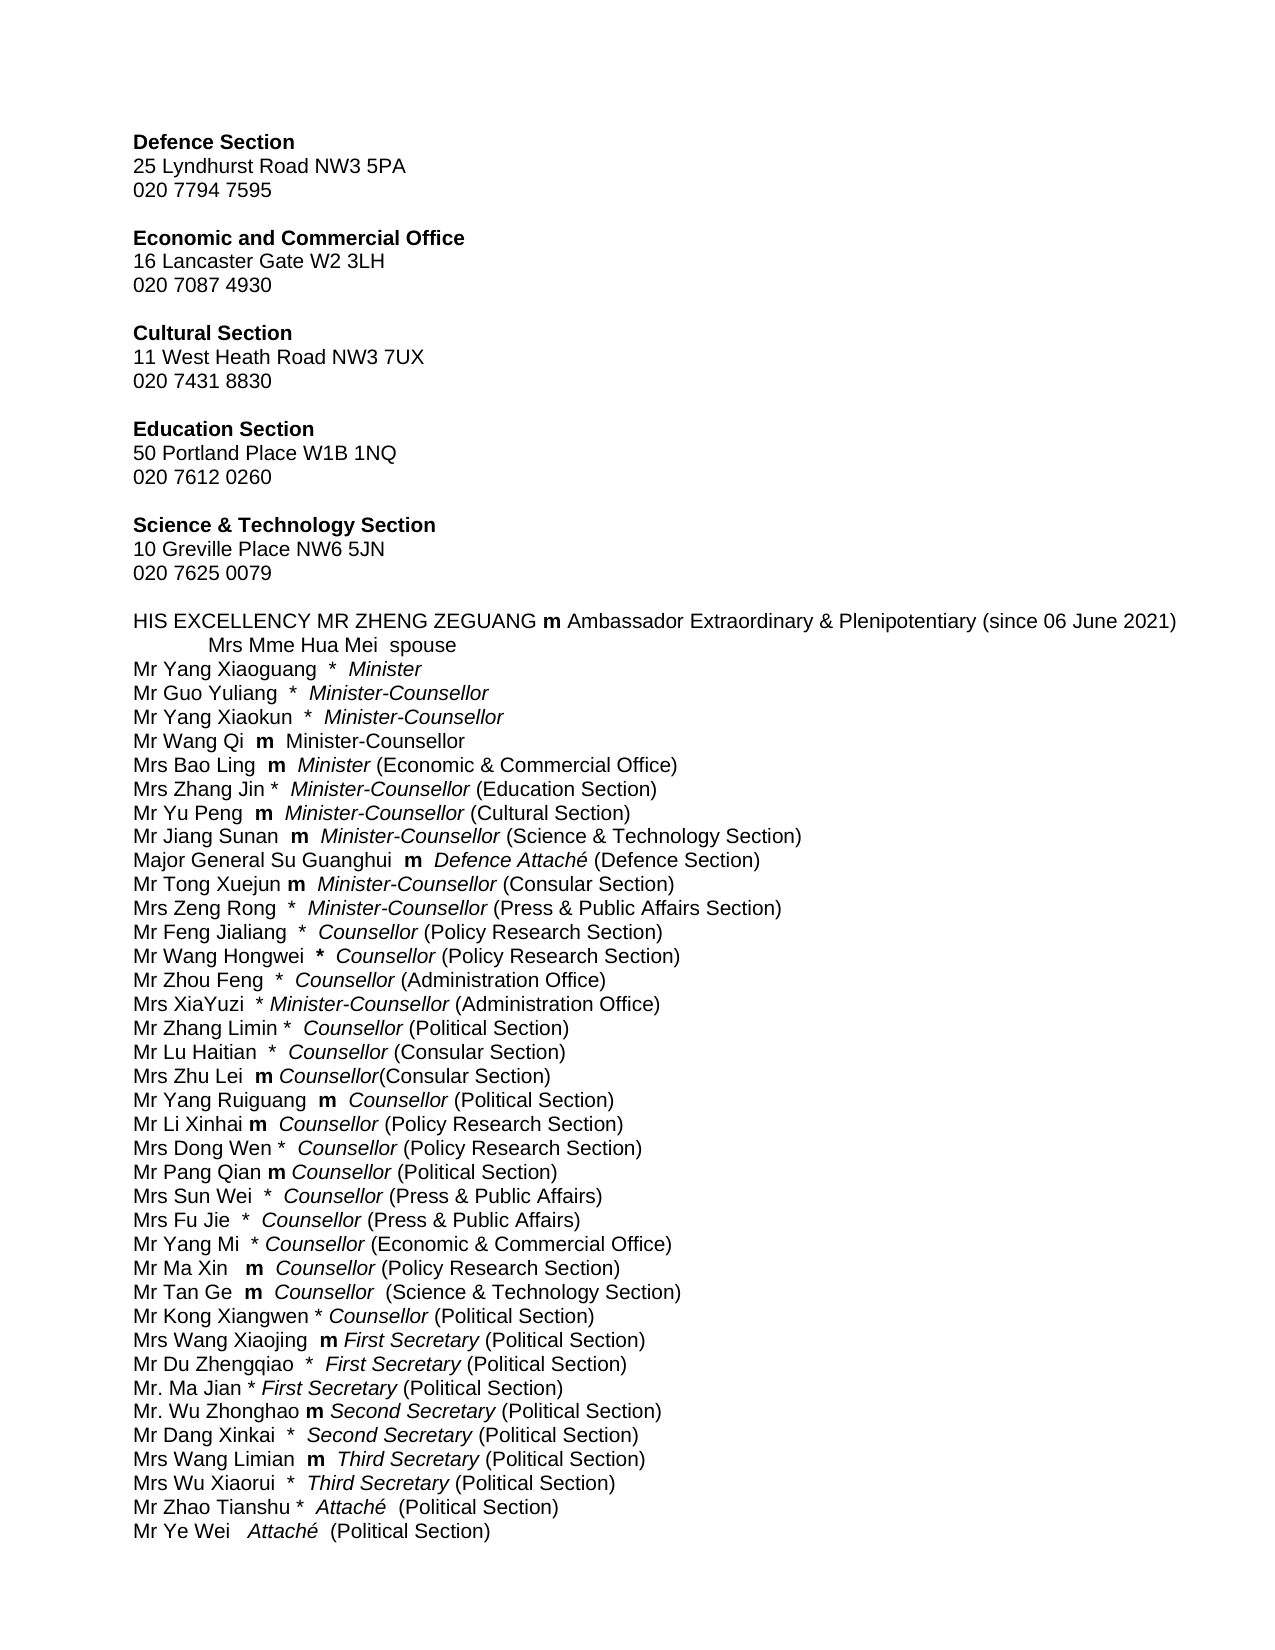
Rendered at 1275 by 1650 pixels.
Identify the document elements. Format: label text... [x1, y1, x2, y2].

text Science & Technology Section [133, 513, 1181, 537]
text Mr Ma Xin m Counsellor (Policy Research Section) [133, 1256, 1181, 1279]
text Mr Yang Mi * Counsellor (Economic & Commercial Office) [133, 1232, 1181, 1256]
text Mrs Zhu Lei m Counsellor(Consular Section) [133, 1064, 1181, 1088]
text Mrs Wu Xiaorui * Third Secretary (Political Section) [133, 1471, 1181, 1495]
text Mr Pang Qian m Counsellor (Political Section) [133, 1160, 1181, 1184]
text Mr Wang Qi m Minister-Counsellor [133, 728, 1181, 752]
text Mr. Wu Zhonghao m Second Secretary (Political Section) [133, 1399, 1181, 1423]
text Mr Du Zhengqiao * First Secretary (Political Section) [133, 1351, 1181, 1375]
text 25 Lyndhurst Road NW3 5PA [133, 153, 1181, 177]
text Mr Ye Wei Attaché (Political Section) [133, 1519, 1181, 1543]
text Mr Jiang Sunan m Minister-Counsellor (Science & Technology Section) [133, 824, 1181, 848]
text 020 7625 0079 [133, 561, 1181, 585]
text 16 Lancaster Gate W2 3LH [133, 249, 1181, 273]
text Mr Lu Haitian * Counsellor (Consular Section) [133, 1040, 1181, 1064]
text Mrs Bao Ling m Minister (Economic & Commercial Office) [133, 752, 1181, 776]
text Mr. Ma Jian * First Secretary (Political Section) [133, 1375, 1181, 1399]
text Mr Yang Xiaokun * Minister-Counsellor [133, 704, 1181, 728]
text 020 7431 8830 [133, 369, 1181, 393]
text Economic and Commercial Office [133, 225, 1181, 249]
text Mrs Wang Limian m Third Secretary (Political Section) [133, 1447, 1181, 1471]
text Mrs Sun Wei * Counsellor (Press & Public Affairs) [133, 1184, 1181, 1208]
text Mrs Fu Jie * Counsellor (Press & Public Affairs) [133, 1208, 1181, 1232]
text Mrs Zhang Jin * Minister-Counsellor (Education Section) [133, 776, 1181, 800]
text Mrs Wang Xiaojing m First Secretary (Political Section) [133, 1327, 1181, 1351]
text Mr Zhao Tianshu * Attaché (Political Section) [133, 1495, 1181, 1519]
text Education Section [133, 417, 1181, 441]
text HIS EXCELLENCY MR ZHENG ZEGUANG m Ambassador Extraordinary & Plenipotentiary (since 06 June 2021) [133, 609, 1181, 633]
text Mr Guo Yuliang * Minister-Counsellor [133, 681, 1181, 704]
text 020 7794 7595 [133, 177, 1181, 201]
text Mrs XiaYuzi * Minister-Counsellor (Administration Office) [133, 992, 1181, 1016]
text Major General Su Guanghui m Defence Attaché (Defence Section) [133, 848, 1181, 872]
text Mr Tan Ge m Counsellor (Science & Technology Section) [133, 1279, 1181, 1303]
text Cultural Section [133, 321, 1181, 345]
text Mrs Mme Hua Mei spouse [133, 633, 1181, 657]
text Mr Feng Jialiang * Counsellor (Policy Research Section) [133, 920, 1181, 944]
text Mr Yang Xiaoguang * Minister [133, 657, 1181, 681]
text 020 7612 0260 [133, 465, 1181, 489]
text Mr Dang Xinkai * Second Secretary (Political Section) [133, 1423, 1181, 1447]
text Mrs Zeng Rong * Minister-Counsellor (Press & Public Affairs Section) [133, 896, 1181, 920]
text Mr Yu Peng m Minister-Counsellor (Cultural Section) [133, 800, 1181, 824]
text Mr Zhou Feng * Counsellor (Administration Office) [133, 968, 1181, 992]
text Mr Kong Xiangwen * Counsellor (Political Section) [133, 1303, 1181, 1327]
text Mr Tong Xuejun m Minister-Counsellor (Consular Section) [133, 872, 1181, 896]
text Mr Li Xinhai m Counsellor (Policy Research Section) [133, 1112, 1181, 1136]
text Defence Section [133, 129, 1181, 153]
text Mr Yang Ruiguang m Counsellor (Political Section) [133, 1088, 1181, 1112]
text 020 7087 4930 [133, 273, 1181, 297]
text Mrs Dong Wen * Counsellor (Policy Research Section) [133, 1136, 1181, 1160]
text Mr Wang Hongwei * Counsellor (Policy Research Section) [133, 944, 1181, 968]
text 50 Portland Place W1B 1NQ [133, 441, 1181, 465]
text 11 West Heath Road NW3 7UX [133, 345, 1181, 369]
text 10 Greville Place NW6 5JN [133, 537, 1181, 561]
text Mr Zhang Limin * Counsellor (Political Section) [133, 1016, 1181, 1040]
